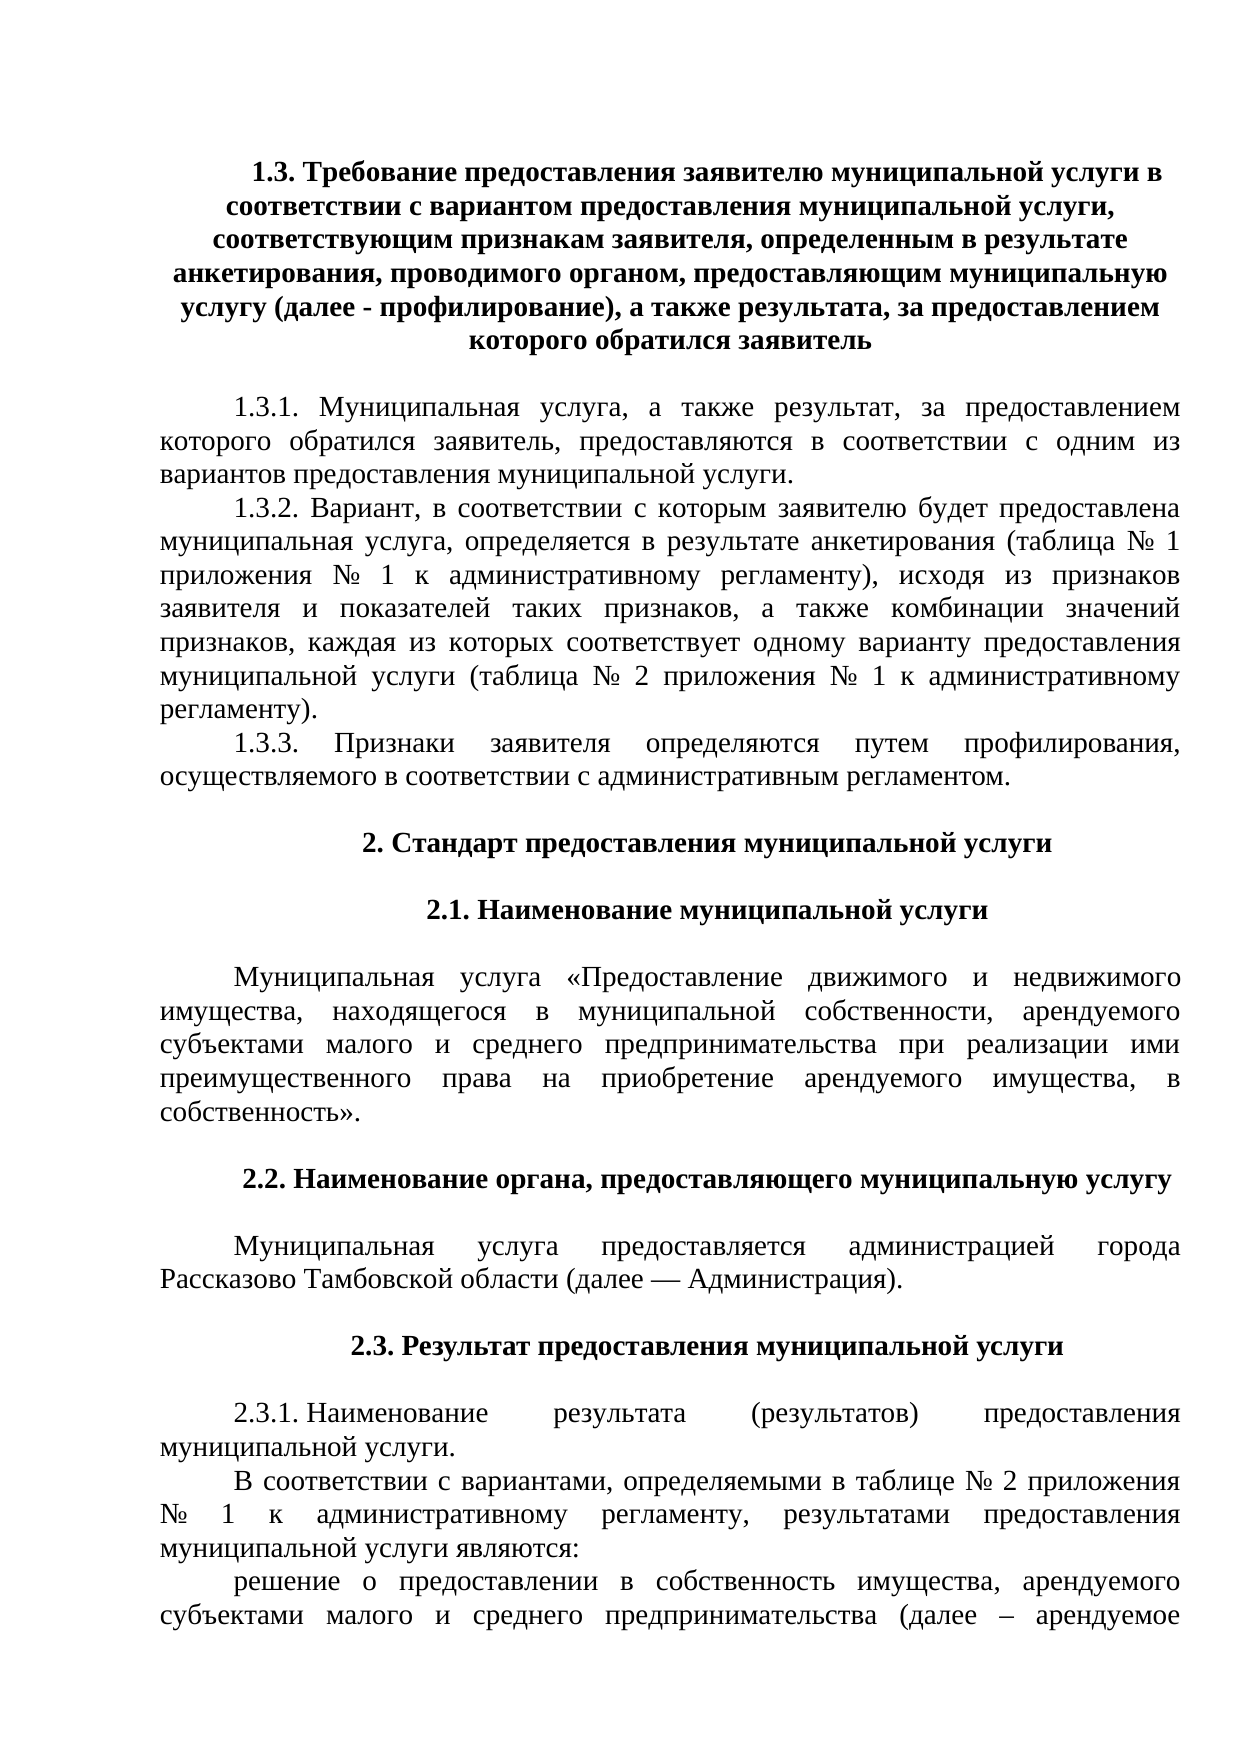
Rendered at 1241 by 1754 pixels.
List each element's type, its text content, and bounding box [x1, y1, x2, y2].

text 2.3.1. Наименование результата (результатов) предоставления муниципальной услуги. [159, 1396, 1181, 1463]
text В соответствии с вариантами, определяемыми в таблице № 2 приложения № 1 к административному регламенту, результатами предоставления муниципальной услуги являются: [159, 1463, 1181, 1563]
text 1.3.1. Муниципальная услуга, а также результат, за предоставлением которого обратился заявитель, предоставляются в соответствии с одним из вариантов предоставления муниципальной услуги. [159, 389, 1181, 490]
text Муниципальная услуга «Предоставление движимого и недвижимого имущества, находящегося в муниципальной собственности, арендуемого субъектами малого и среднего предпринимательства при реализации ими преимущественного права на приобретение арендуемого имущества, в собственность». [159, 959, 1181, 1127]
text 2.3. Результат предоставления муниципальной услуги [159, 1328, 1181, 1362]
text 2. Стандарт предоставления муниципальной услуги [159, 825, 1181, 859]
text решение о предоставлении в собственность имущества, арендуемого субъектами малого и среднего предпринимательства (далее – арендуемое [159, 1563, 1181, 1630]
text 1.3.2. Вариант, в соответствии с которым заявителю будет предоставлена муниципальная услуга, определяется в результате анкетирования (таблица № 1 приложения № 1 к административному регламенту), исходя из признаков заявителя и показателей таких признаков, а также комбинации значений признаков, каждая из которых соответствует одному варианту предоставления муниципальной услуги (таблица № 2 приложения № 1 к административному регламенту). [159, 490, 1181, 725]
text 2.1. Наименование муниципальной услуги [159, 892, 1181, 926]
text 1.3. Требование предоставления заявителю муниципальной услуги в соответствии с вариантом предоставления муниципальной услуги, соответствующим признакам заявителя, определенным в результате анкетирования, проводимого органом, предоставляющим муниципальную услугу (далее - профилирование), а также результата, за предоставлением которого обратился заявитель [159, 154, 1181, 356]
text 1.3.3. Признаки заявителя определяются путем профилирования, осуществляемого в соответствии с административным регламентом. [159, 725, 1181, 792]
text Муниципальная услуга предоставляется администрацией города Рассказово Тамбовской области (далее — Администрация). [159, 1228, 1181, 1295]
text 2.2. Наименование органа, предоставляющего муниципальную услугу [159, 1161, 1181, 1194]
